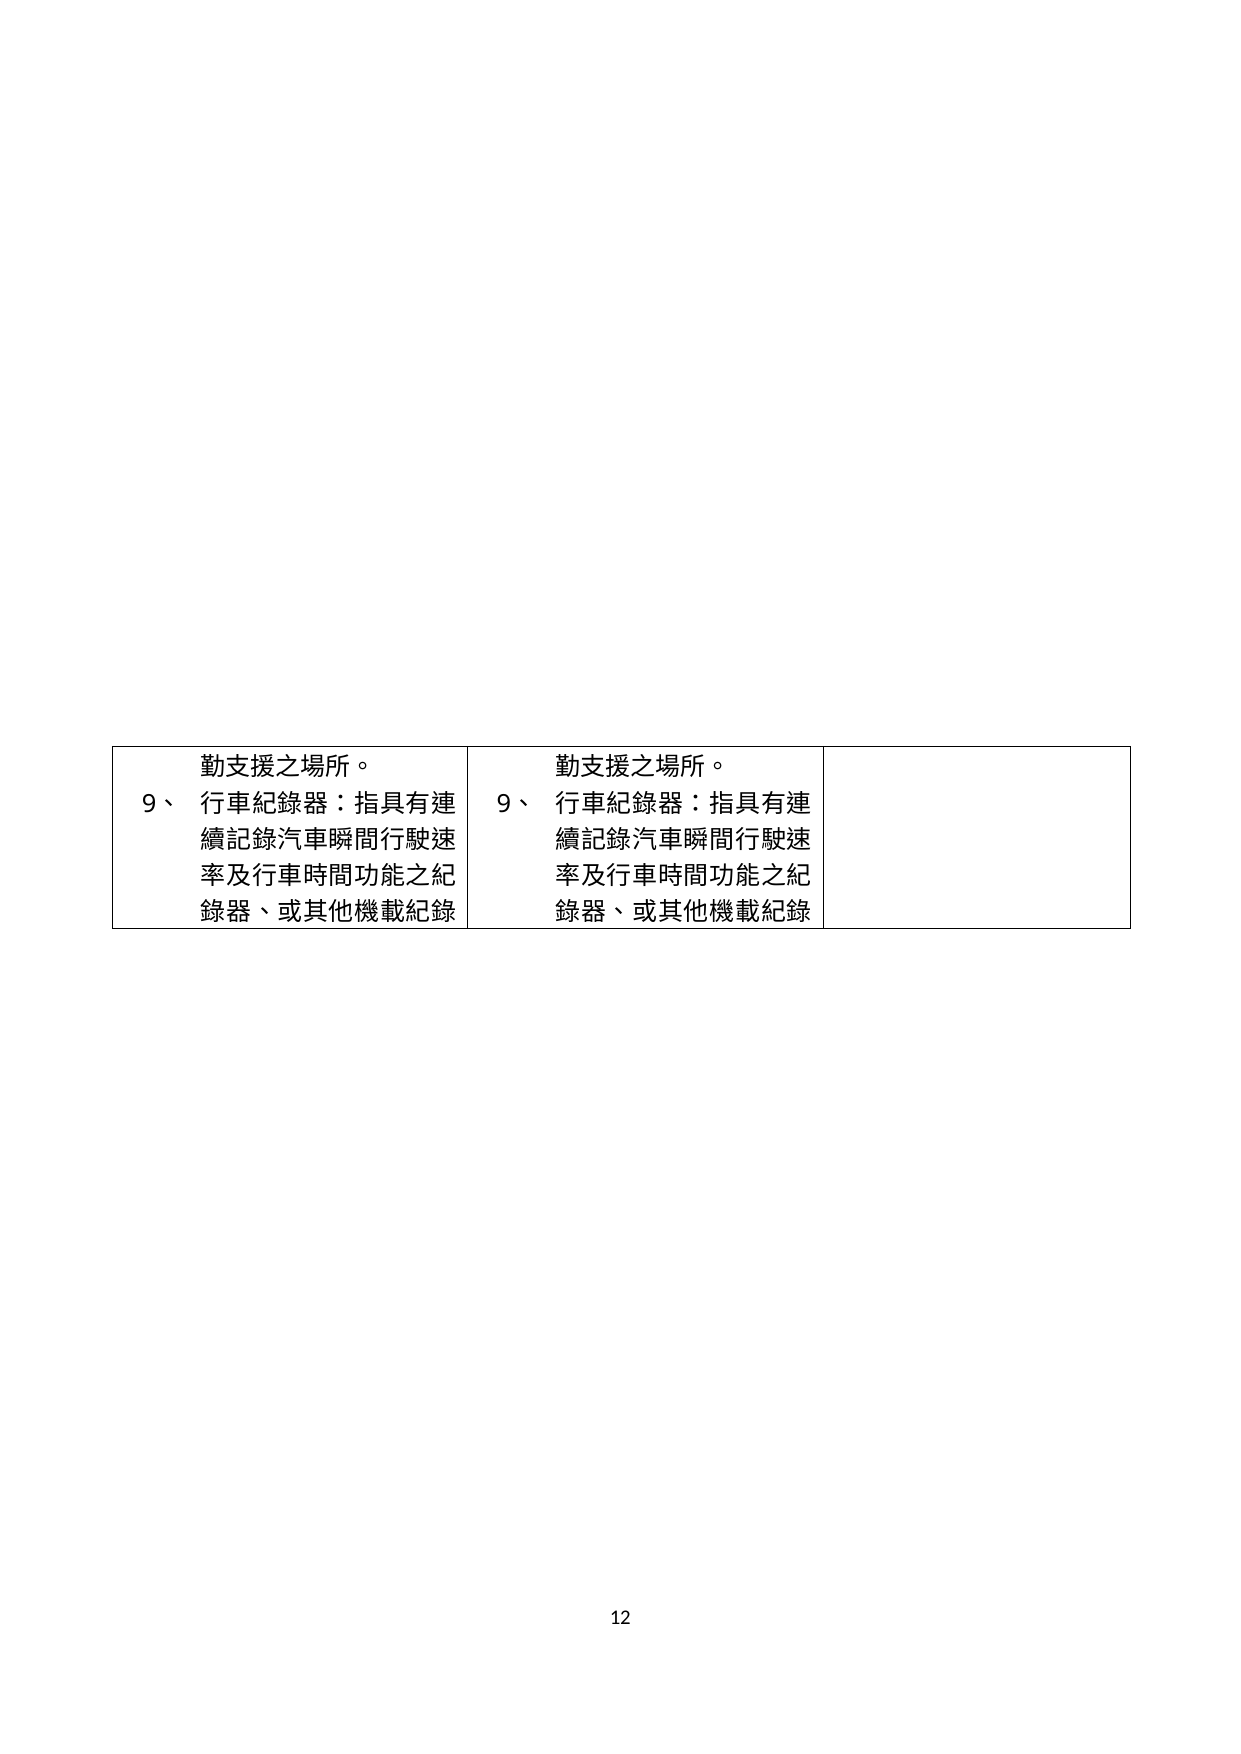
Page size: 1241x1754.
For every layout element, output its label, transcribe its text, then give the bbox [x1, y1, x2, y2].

table_cell 第二條 本規則用詞定義如下： 重大公路事故：指依本法第二條第二項規定訂定之重大運輸事故之範圍所定重大公路事故。 死亡或傷害：指非因自然因素、或自身行為所致。 死亡：指人員當場或二十四小時內死亡者。 傷害：指因發生道路交通事故，造成人員重傷及輕傷者。 值日官：指由國家運輸安全調查委員會（以下簡稱運安會）調查人員輪替擔任，二十四小時值勤，負責處理公路事故通報作業之人員。 現場調查官：指運安會知悉重大公路事故或疑似重大公路事故後，由運安會指定，負責指揮先遣小組執行事故現場認定及調查相關作業之調查官。其任務於主任調查官任命後終止。 先遣小組：指由運安會調查人員組成，執行重大公路事故認定、現場勘查及蒐集事故資訊之任務編組。 主任調查官：指重大公路事故發生後，經運安會依本法指定負責調查作業之調查官。 專案調查小組：指由主任調查官依本法成立之調查任務編組，於調查期間，受主任調查官指揮，進行相關作業。 調查指揮中心：指為執行現場調查及專案調查小組進行會議、任務簡報等相關作業所設置之指揮、管制、通訊及後勤支援之場所。 行車紀錄器：指具有連續記錄汽車瞬間行駛速率及行車時間功能之紀錄器、或其他機載紀錄裝置。 汽車所有人：指於公路監理機關登記之車主。 汽車使用人：指經營汽車運輸業之自然人、法人或政府機關（構）。 [468, 747, 823, 928]
table_cell 第二條 本規則用詞定義如下： 重大公路事故：指依本法第二條第二項規定訂定之重大運輸事故之範圍所定重大公路事故。 死亡或傷害：指人員非因自然因素、自身行為或他人入侵所致。 死亡：指人員當場死亡或受傷二十四小時內死亡者。 傷害：指因發生道路交通事故，造成人員受傷者。 值日官：指由國家運輸安全調查委員會（以下簡稱運安會）調查人員輪替擔任，二十四小時值勤，負責處理公路事故通報作業之人員。 現場調查官：指運安會知悉重大公路事故或疑似重大公路事故後，由運安會指定，負責指揮先遣小組執行事故現場認定及調查相關作業之調查官。其任務於主任調查官任命後終止。 先遣小組：指由運安會調查人員組成，執行重大公路事故認定、現場勘查及蒐集事故資訊之任務編組。 主任調查官：指重大公路事故發生後，經運安會依本法指定負責調查作業之調查官。 專案調查小組：指由主任調查官依本法成立之調查任務編組，於調查期間，受主任調查官指揮，進行相關作業。 調查指揮中心：指為執行現場調查及專案調查小組進行會議、任務簡報等相關作業所設置之指揮、管制、通訊及後勤支援之場所。 行車紀錄器：指具有連續記錄汽車瞬間行駛速率及行車時間功能之紀錄器、或其他機載紀錄裝置。 汽車所有人：指於公路監理機關登記之車主。 汽車使用人：指營運汽車運輸業或自用大客車之自然人、法人或政府機關（構）。 [113, 747, 467, 928]
table_cell 運安會為統一飛航、水路、鐵道與公路等模組對死亡之定義與敘述方式，爰修正條文第一項第二款及第一項第二款第一目。 避免傷勢區分造成相關單位通報之困擾，爰參照內政部之「道路交通事故處理辦法」，修正條文第一項第二款第二目。 配合重大運輸事故之範圍第四點重大公路事故增列自用大客車之調查，爰修正條文第一項第十一款並酌作文字修正。 [824, 747, 1130, 928]
